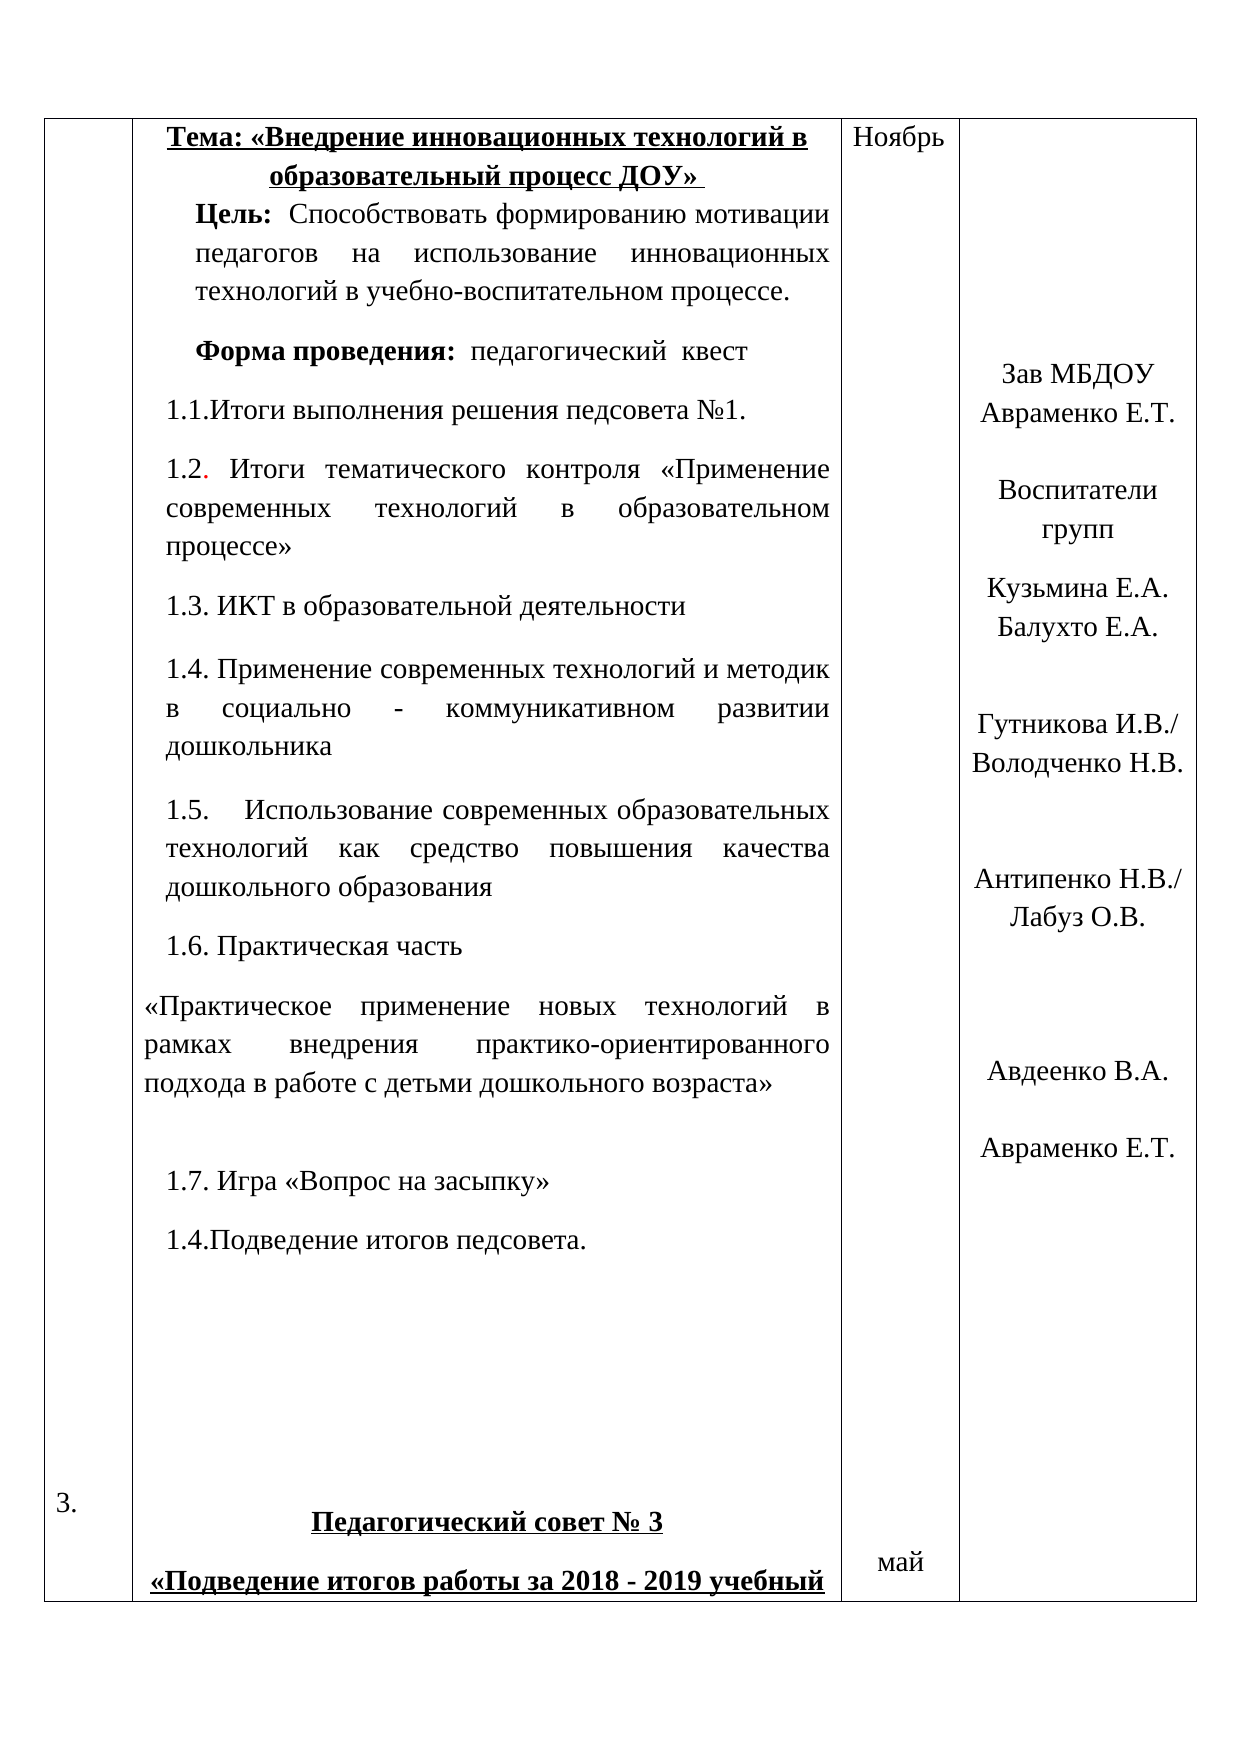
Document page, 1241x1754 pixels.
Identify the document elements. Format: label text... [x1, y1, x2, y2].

table_cell Ноябрь май [842, 119, 959, 1601]
table_cell Тема: «Внедрение инновационных технологий в образовательный процесс ДОУ» Цель: Способствовать формированию мотивации педагогов на использование инновационных технологий в учебно-воспитательном процессе. Форма проведения: педагогический квест 1.1.Итоги выполнения решения педсовета №1. 1.2. Итоги тематического контроля «Применение современных технологий в образовательном процессе» 1.3. ИКТ в образовательной деятельности 1.4. Применение современных технологий и методик в социально - коммуникативном развитии дошкольника 1.5. Использование современных образовательных технологий как средство повышения качества дошкольного образования 1.6. Практическая часть «Практическое применение новых технологий в рамках внедрения практико-ориентированного подхода в работе с детьми дошкольного возраста» 1.7. Игра «Вопрос на засыпку» 1.4.Подведение итогов педсовета. Педагогический совет № 3 «Подведение итогов работы за 2018 - 2019 учебный [133, 119, 841, 1601]
table_cell Зав МБДОУ Авраменко Е.Т. Воспитатели групп Кузьмина Е.А. Балухто Е.А. Гутникова И.В./ Володченко Н.В. Антипенко Н.В./ Лабуз О.В. Авдеенко В.А. Авраменко Е.Т. [960, 119, 1196, 1601]
table_cell 3. [45, 119, 132, 1601]
